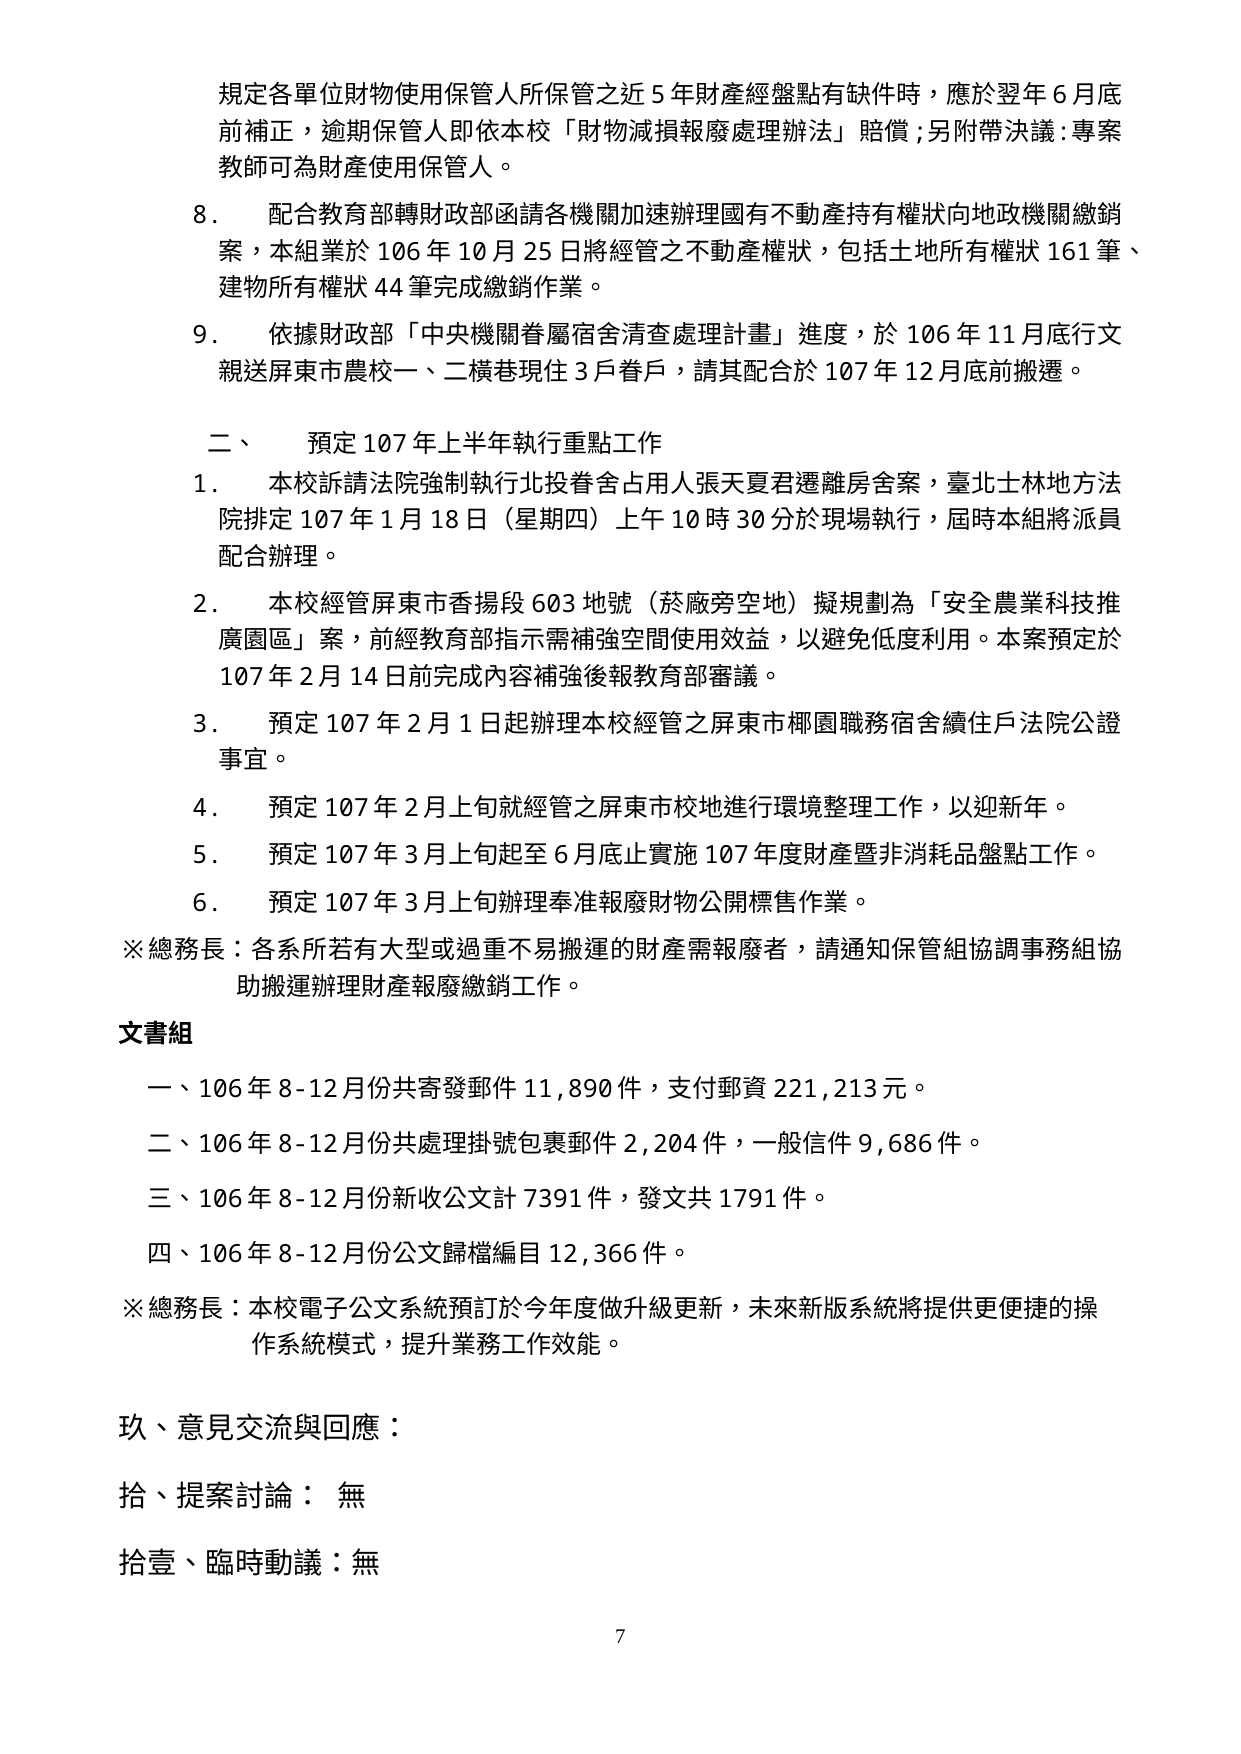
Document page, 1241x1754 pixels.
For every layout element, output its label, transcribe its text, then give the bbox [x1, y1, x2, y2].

list 預定107年3月上旬辦理奉准報廢財物公開標售作業。 [192, 882, 1122, 919]
text 四、106年8-12月份公文歸檔編目12,366件。 [148, 1234, 1122, 1270]
text 三、106年8-12月份新收公文計7391件，發文共1791件。 [148, 1179, 1122, 1215]
list 本校訴請法院強制執行北投眷舍占用人張天夏君遷離房舍案，臺北士林地方法院排定107年1月18日（星期四）上午10時30分於現場執行，屆時本組將派員配合辦理。 [192, 464, 1122, 572]
text 玖、意見交流與回應： [118, 1405, 1122, 1447]
list 本校經管屏東市香揚段603地號（菸廠旁空地）擬規劃為「安全農業科技推廣園區」案，前經教育部指示需補強空間使用效益，以避免低度利用。本案預定於107年2月14日前完成內容補強後報教育部審議。 [192, 584, 1122, 692]
list 預定107年2月1日起辦理本校經管之屏東市椰園職務宿舍續住戶法院公證事宜。 [192, 704, 1122, 776]
text ※總務長：各系所若有大型或過重不易搬運的財產需報廢者，請通知保管組協調事務組協助搬運辦理財產報廢繳銷工作。 [118, 930, 1122, 1002]
text 拾壹、臨時動議：無 [118, 1539, 1122, 1582]
list 預定107年上半年執行重點工作 [207, 424, 1122, 460]
list 配合教育部轉財政部函請各機關加速辦理國有不動產持有權狀向地政機關繳銷案，本組業於106年10月25日將經管之不動產權狀，包括土地所有權狀161筆、建物所有權狀44筆完成繳銷作業。 [192, 195, 1122, 304]
text 一、106年8-12月份共寄發郵件11,890件，支付郵資221,213元。 [148, 1069, 1122, 1105]
list 106年12月7日第224次行政會議修正通過本校「財物管理辦法」部分條文，規定各單位財物使用保管人所保管之近5年財產經盤點有缺件時，應於翌年6月底前補正，逾期保管人即依本校「財物減損報廢處理辦法」賠償;另附帶決議:專案教師可為財產使用保管人。 [192, 75, 1122, 184]
text 二、106年8-12月份共處理掛號包裹郵件2,204件，一般信件9,686件。 [148, 1124, 1122, 1160]
text 文書組 [118, 1014, 1122, 1050]
list 依據財政部「中央機關眷屬宿舍清查處理計畫」進度，於106年11月底行文親送屏東市農校一、二橫巷現住3戶眷戶，請其配合於107年12月底前搬遷。 [192, 315, 1122, 387]
text 拾、提案討論： 無 [118, 1472, 1122, 1514]
list 預定107年2月上旬就經管之屏東市校地進行環境整理工作，以迎新年。 [192, 787, 1122, 824]
list 預定107年3月上旬起至6月底止實施107年度財產暨非消耗品盤點工作。 [192, 835, 1122, 871]
text ※總務長：本校電子公文系統預訂於今年度做升級更新，未來新版系統將提供更便捷的操作系統模式，提升業務工作效能。 [118, 1289, 1122, 1361]
